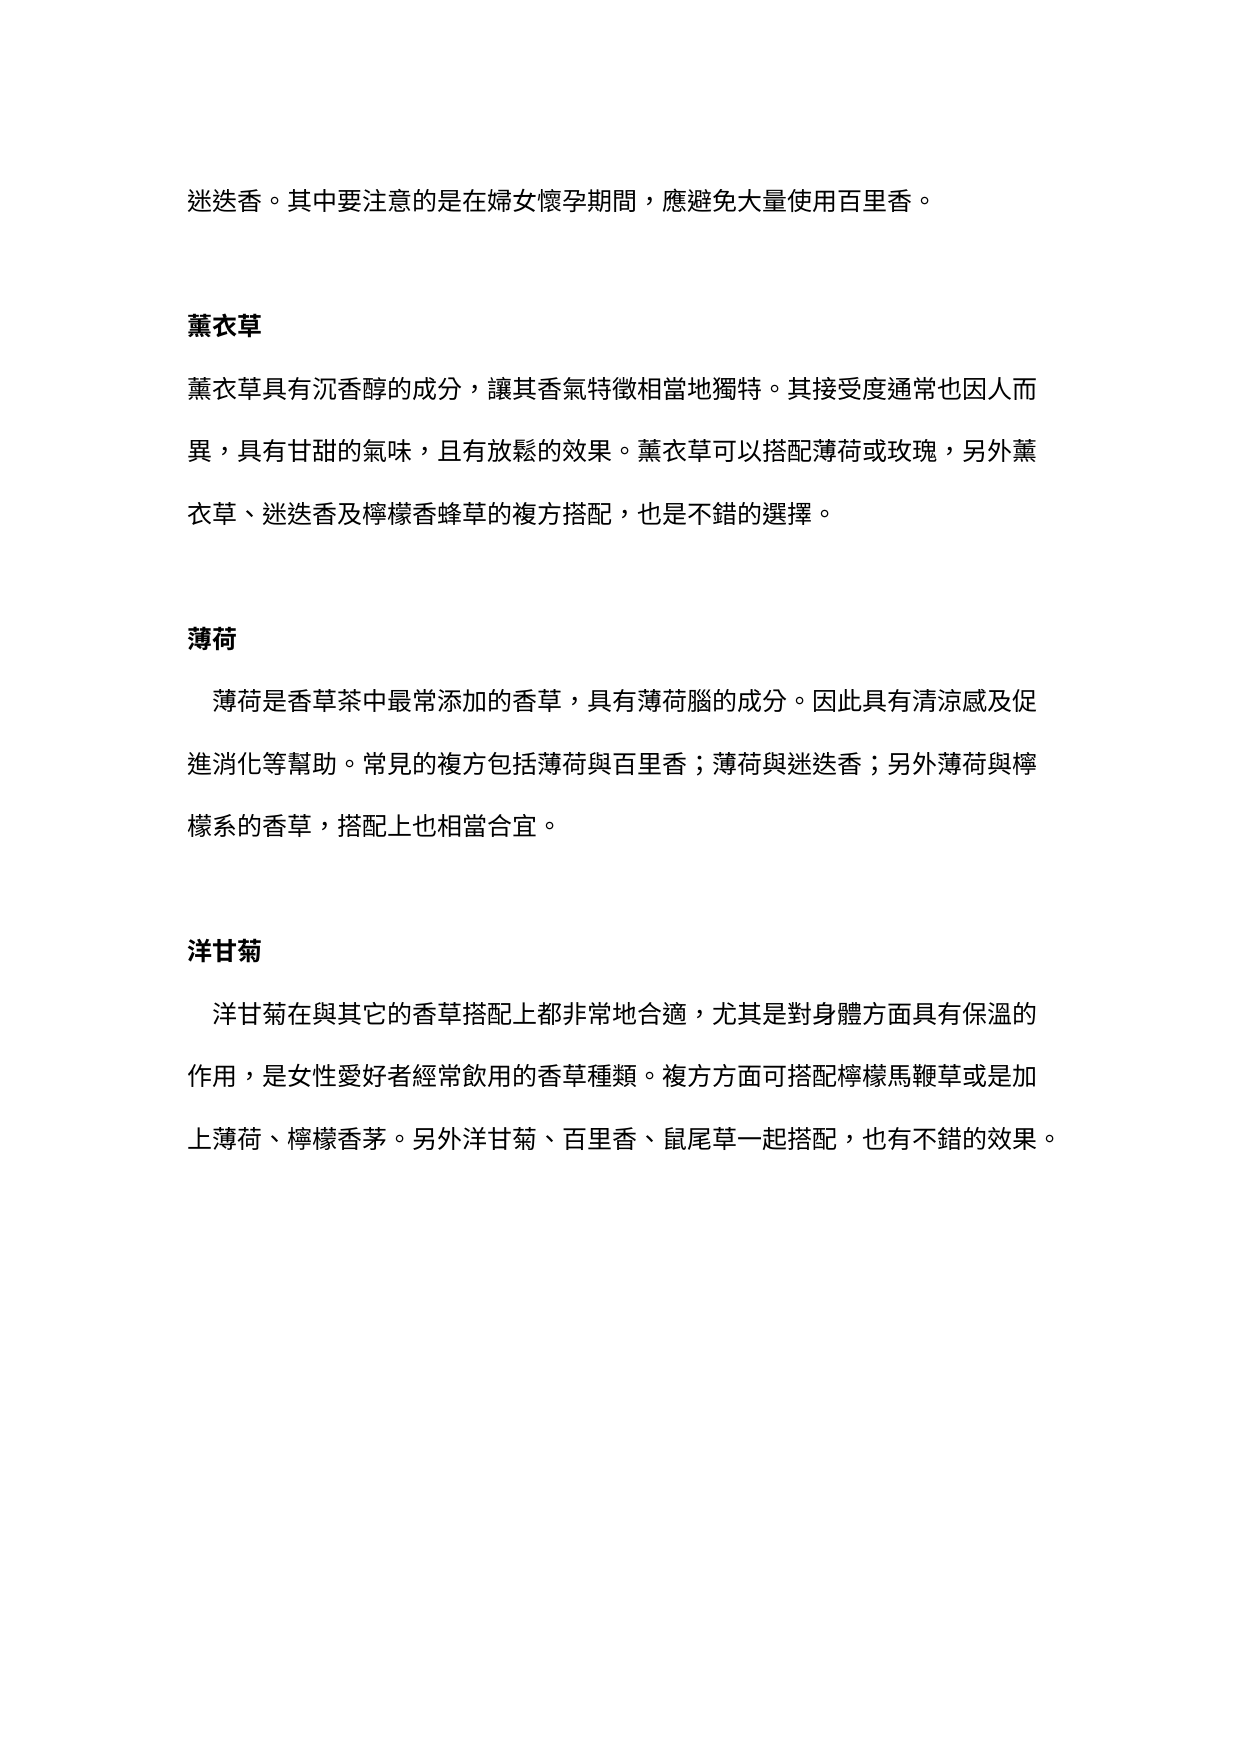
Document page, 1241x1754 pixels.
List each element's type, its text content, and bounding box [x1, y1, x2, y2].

text 迷迭香。其中要注意的是在婦女懷孕期間，應避免大量使用百里香。 [187, 158, 1053, 221]
text 薰衣草 [187, 283, 1053, 346]
text 洋甘菊 [187, 908, 1053, 971]
text 薰衣草具有沉香醇的成分，讓其香氣特徵相當地獨特。其接受度通常也因人而異，具有甘甜的氣味，且有放鬆的效果。薰衣草可以搭配薄荷或玫瑰，另外薰衣草、迷迭香及檸檬香蜂草的複方搭配，也是不錯的選擇。 [187, 346, 1053, 533]
text 薄荷 [187, 596, 1053, 658]
text 洋甘菊在與其它的香草搭配上都非常地合適，尤其是對身體方面具有保溫的作用，是女性愛好者經常飲用的香草種類。複方方面可搭配檸檬馬鞭草或是加上薄荷、檸檬香茅。另外洋甘菊、百里香、鼠尾草一起搭配，也有不錯的效果。 [187, 971, 1053, 1158]
text 薄荷是香草茶中最常添加的香草，具有薄荷腦的成分。因此具有清涼感及促進消化等幫助。常見的複方包括薄荷與百里香；薄荷與迷迭香；另外薄荷與檸檬系的香草，搭配上也相當合宜。 [187, 658, 1053, 846]
